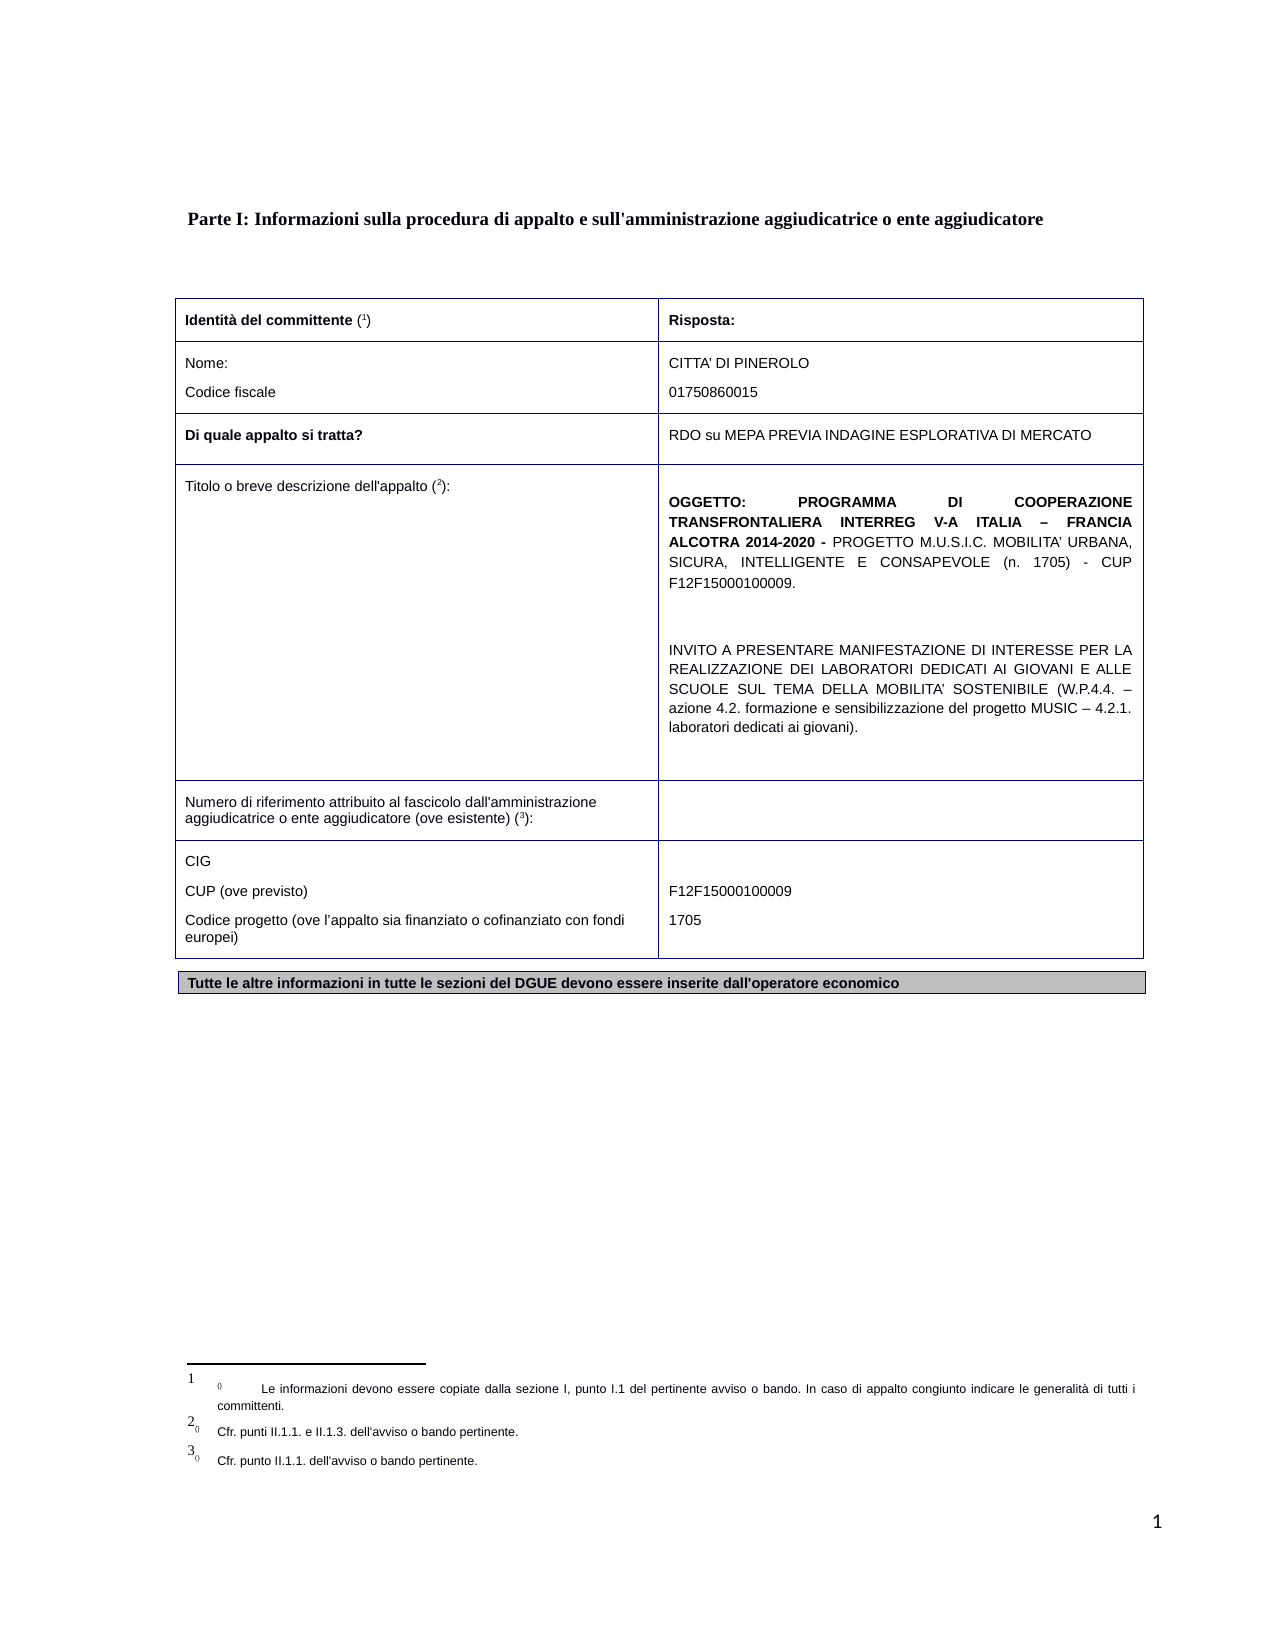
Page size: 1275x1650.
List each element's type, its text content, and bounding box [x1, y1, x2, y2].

table_cell Titolo o breve descrizione dell'appalto (): [176, 465, 658, 780]
title Parte I: Informazioni sulla procedura di appalto e sull'amministrazione aggiudicatrice o ente aggiudicatore [187, 207, 1137, 229]
table_cell Numero di riferimento attribuito al fascicolo dall'amministrazione aggiudicatrice o ente aggiudicatore (ove esistente) (): [176, 781, 658, 839]
table_cell OGGETTO: PROGRAMMA DI COOPERAZIONE TRANSFRONTALIERA INTERREG V-A ITALIA – FRANCIA ALCOTRA 2014-2020 - PROGETTO M.U.S.I.C. MOBILITA’ URBANA, SICURA, INTELLIGENTE E CONSAPEVOLE (n. 1705) - CUP F12F15000100009. INVITO A PRESENTARE MANIFESTAZIONE DI INTERESSE PER LA REALIZZAZIONE DEI LABORATORI DEDICATI AI GIOVANI E ALLE SCUOLE SUL TEMA DELLA MOBILITA’ SOSTENIBILE (W.P.4.4. – azione 4.2. formazione e sensibilizzazione del progetto MUSIC – 4.2.1. laboratori dedicati ai giovani). [659, 465, 1143, 780]
table_cell RDO su MEPA PREVIA INDAGINE ESPLORATIVA DI MERCATO [659, 414, 1143, 464]
table_cell Di quale appalto si tratta? [176, 414, 658, 464]
table_header Identità del committente () [176, 299, 658, 341]
table_cell CITTA’ DI PINEROLO 01750860015 [659, 342, 1143, 413]
table_cell [659, 781, 1143, 839]
table_header Risposta: [659, 299, 1143, 341]
table_cell F12F15000100009 1705 [659, 841, 1143, 958]
text Tutte le altre informazioni in tutte le sezioni del DGUE devono essere inserite dall'operatore economico [179, 972, 1145, 993]
table_cell Nome: Codice fiscale [176, 342, 658, 413]
table_cell CIG CUP (ove previsto) Codice progetto (ove l’appalto sia finanziato o cofinanziato con fondi europei) [176, 841, 658, 958]
